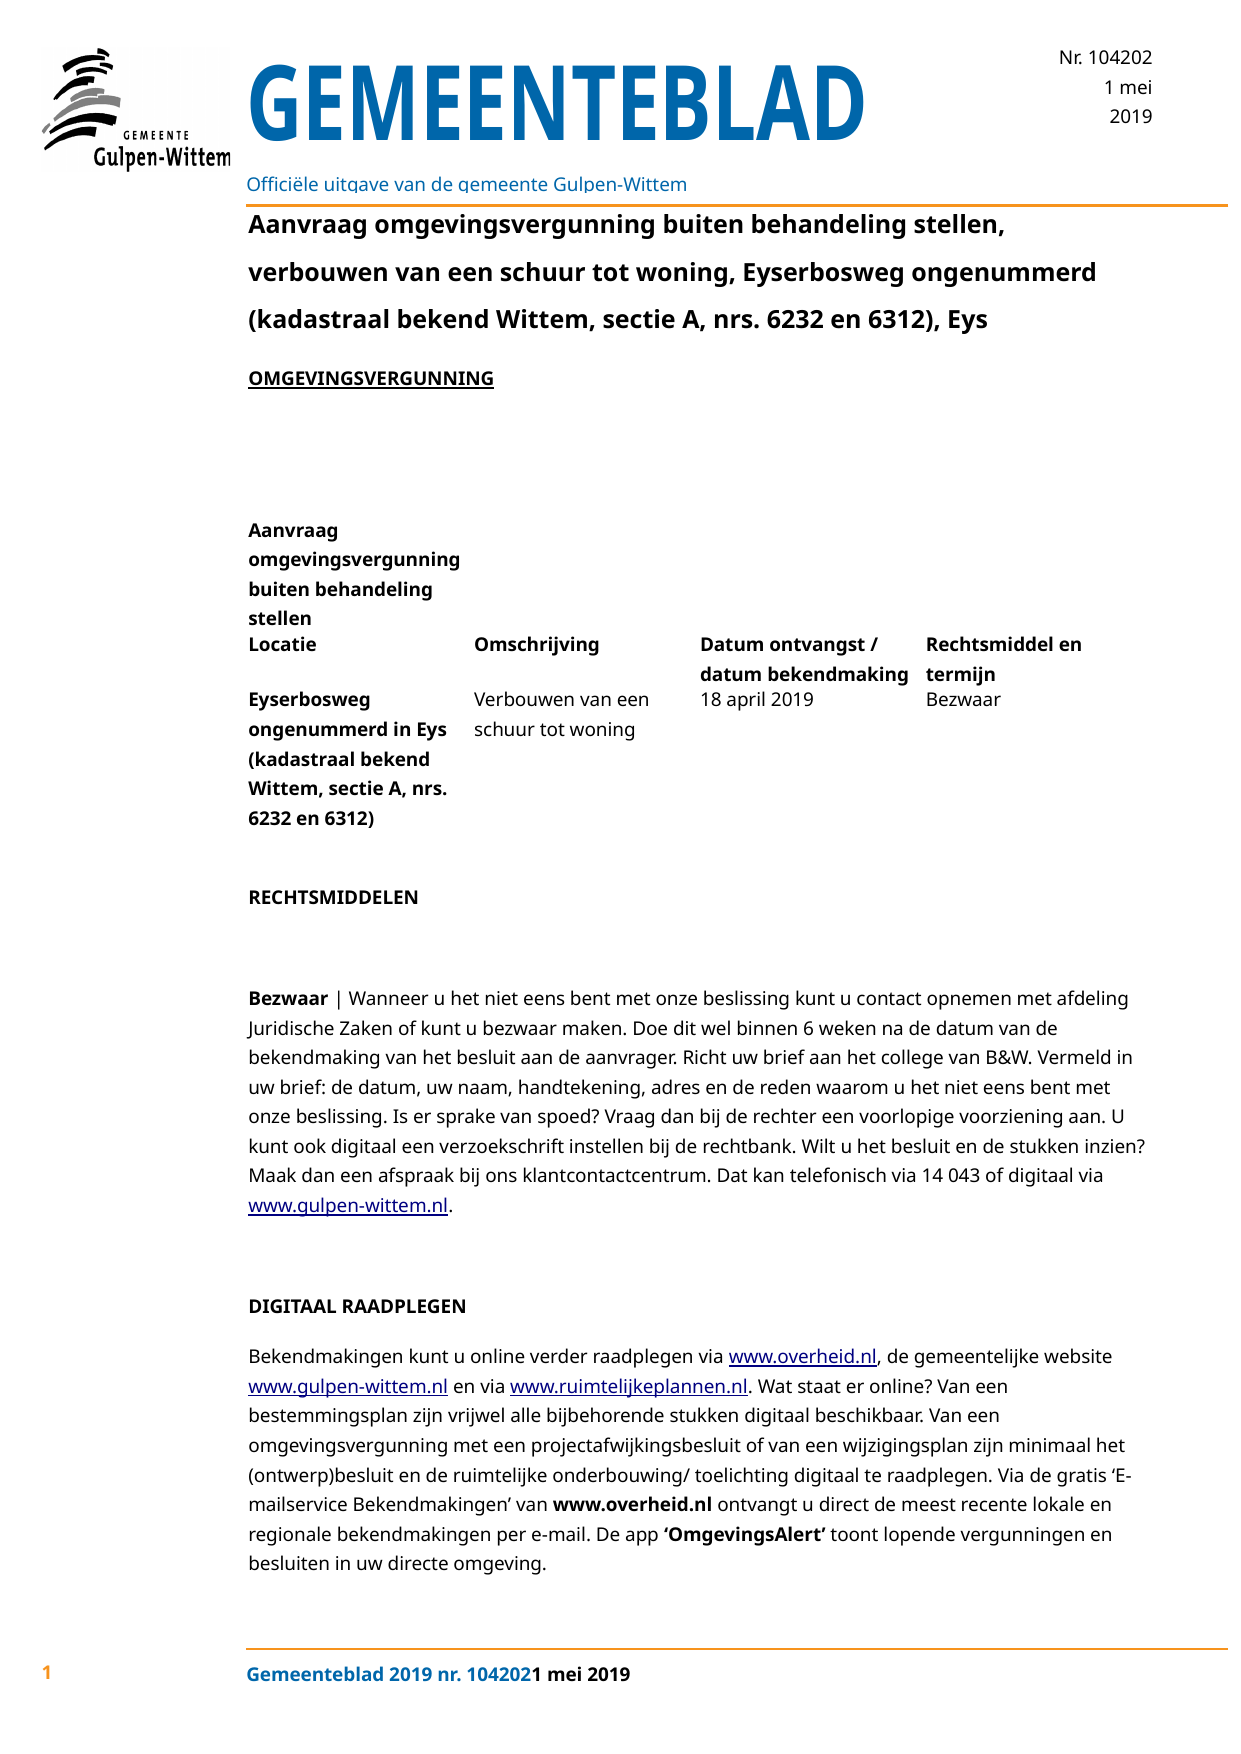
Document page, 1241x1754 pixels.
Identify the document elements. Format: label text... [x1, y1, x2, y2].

text OMGEVINGSVERGUNNING [248, 366, 1152, 391]
table_cell 18 april 2019 [700, 687, 926, 831]
text DIGITAAL RAADPLEGEN [248, 1293, 1152, 1319]
table_header Aanvraag omgevingsvergunning buiten behandeling stellen [248, 517, 474, 631]
picture [41, 47, 231, 172]
text Bekendmakingen kunt u online verder raadplegen via www.overheid.nl, de gemeentelijke website www.gulpen-wittem.nl en via www.ruimtelijkeplannen.nl. Wat staat er online? Van een bestemmingsplan zijn vrijwel alle bijbehorende stukken digitaal beschikbaar. Van een omgevingsvergunning met een projectafwijkingsbesluit of van een wijzigingsplan zijn minimaal het (ontwerp)besluit en de ruimtelijke onderbouwing/ toelichting digitaal te raadplegen. Via de gratis ‘E-mailservice Bekendmakingen’ van www.overheid.nl ontvangt u direct de meest recente lokale en regionale bekendmakingen per e-mail. De app ‘OmgevingsAlert’ toont lopende vergunningen en besluiten in uw directe omgeving. [248, 1343, 1152, 1576]
table_cell Datum ontvangst / datum bekendmaking [700, 631, 926, 687]
text Aanvraag omgevingsvergunning buiten behandeling stellen, verbouwen van een schuur tot woning, Eyserbosweg ongenummerd (kadastraal bekend Wittem, sectie A, nrs. 6232 en 6312), Eys [248, 207, 1152, 336]
table_cell Rechtsmiddel en termijn [926, 631, 1152, 687]
table_cell Locatie [248, 631, 474, 687]
table_cell Bezwaar [926, 687, 1152, 831]
table_header [700, 517, 926, 631]
table_cell Omschrijving [474, 631, 700, 687]
table_header [926, 517, 1152, 631]
text RECHTSMIDDELEN [248, 884, 1152, 910]
table_header [474, 517, 700, 631]
text Bezwaar | Wanneer u het niet eens bent met onze beslissing kunt u contact opnemen met afdeling Juridische Zaken of kunt u bezwaar maken. Doe dit wel binnen 6 weken na de datum van de bekendmaking van het besluit aan de aanvrager. Richt uw brief aan het college van B&W. Vermeld in uw brief: de datum, uw naam, handtekening, adres en de reden waarom u het niet eens bent met onze beslissing. Is er sprake van spoed? Vraag dan bij de rechter een voorlopige voorziening aan. U kunt ook digitaal een verzoekschrift instellen bij de rechtbank. Wilt u het besluit en de stukken inzien? Maak dan een afspraak bij ons klantcontactcentrum. Dat kan telefonisch via 14 043 of digitaal via www.gulpen-wittem.nl. [248, 985, 1152, 1218]
table_cell Eyserbosweg ongenummerd in Eys (kadastraal bekend Wittem, sectie A, nrs. 6232 en 6312) [248, 687, 474, 831]
table_cell Verbouwen van een schuur tot woning [474, 687, 700, 831]
